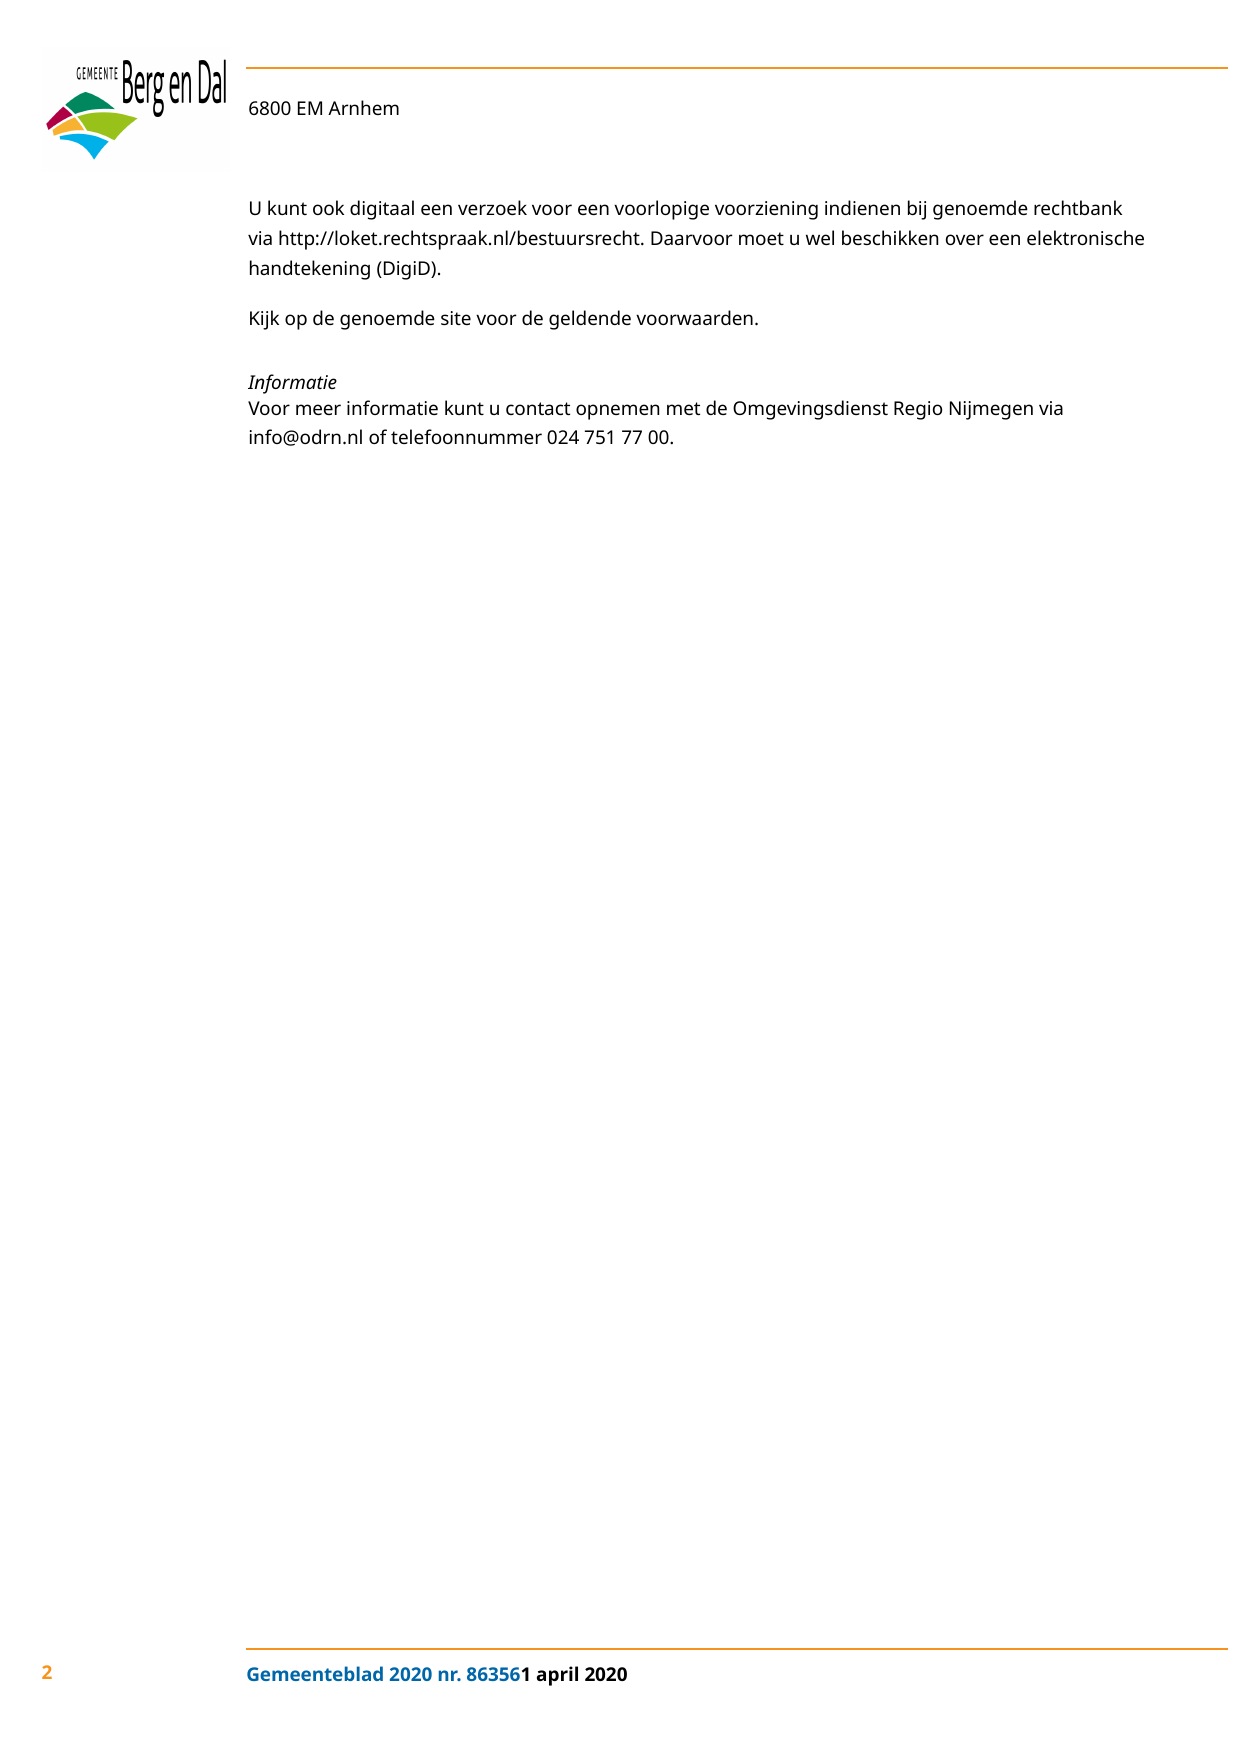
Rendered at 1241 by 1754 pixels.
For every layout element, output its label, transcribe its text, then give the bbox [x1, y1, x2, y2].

picture [41, 47, 231, 172]
text Voor meer informatie kunt u contact opnemen met de Omgevingsdienst Regio Nijmegen via info@odrn.nl of telefoonnummer 024 751 77 00. [248, 395, 1152, 450]
text U kunt ook digitaal een verzoek voor een voorlopige voorziening indienen bij genoemde rechtbank via http://loket.rechtspraak.nl/bestuursrecht. Daarvoor moet u wel beschikken over een elektronische handtekening (DigiD). [248, 196, 1152, 281]
text 6800 EM Arnhem [248, 95, 1152, 121]
text Kijk op de genoemde site voor de geldende voorwaarden. [248, 305, 1152, 331]
text Informatie [248, 369, 1152, 395]
